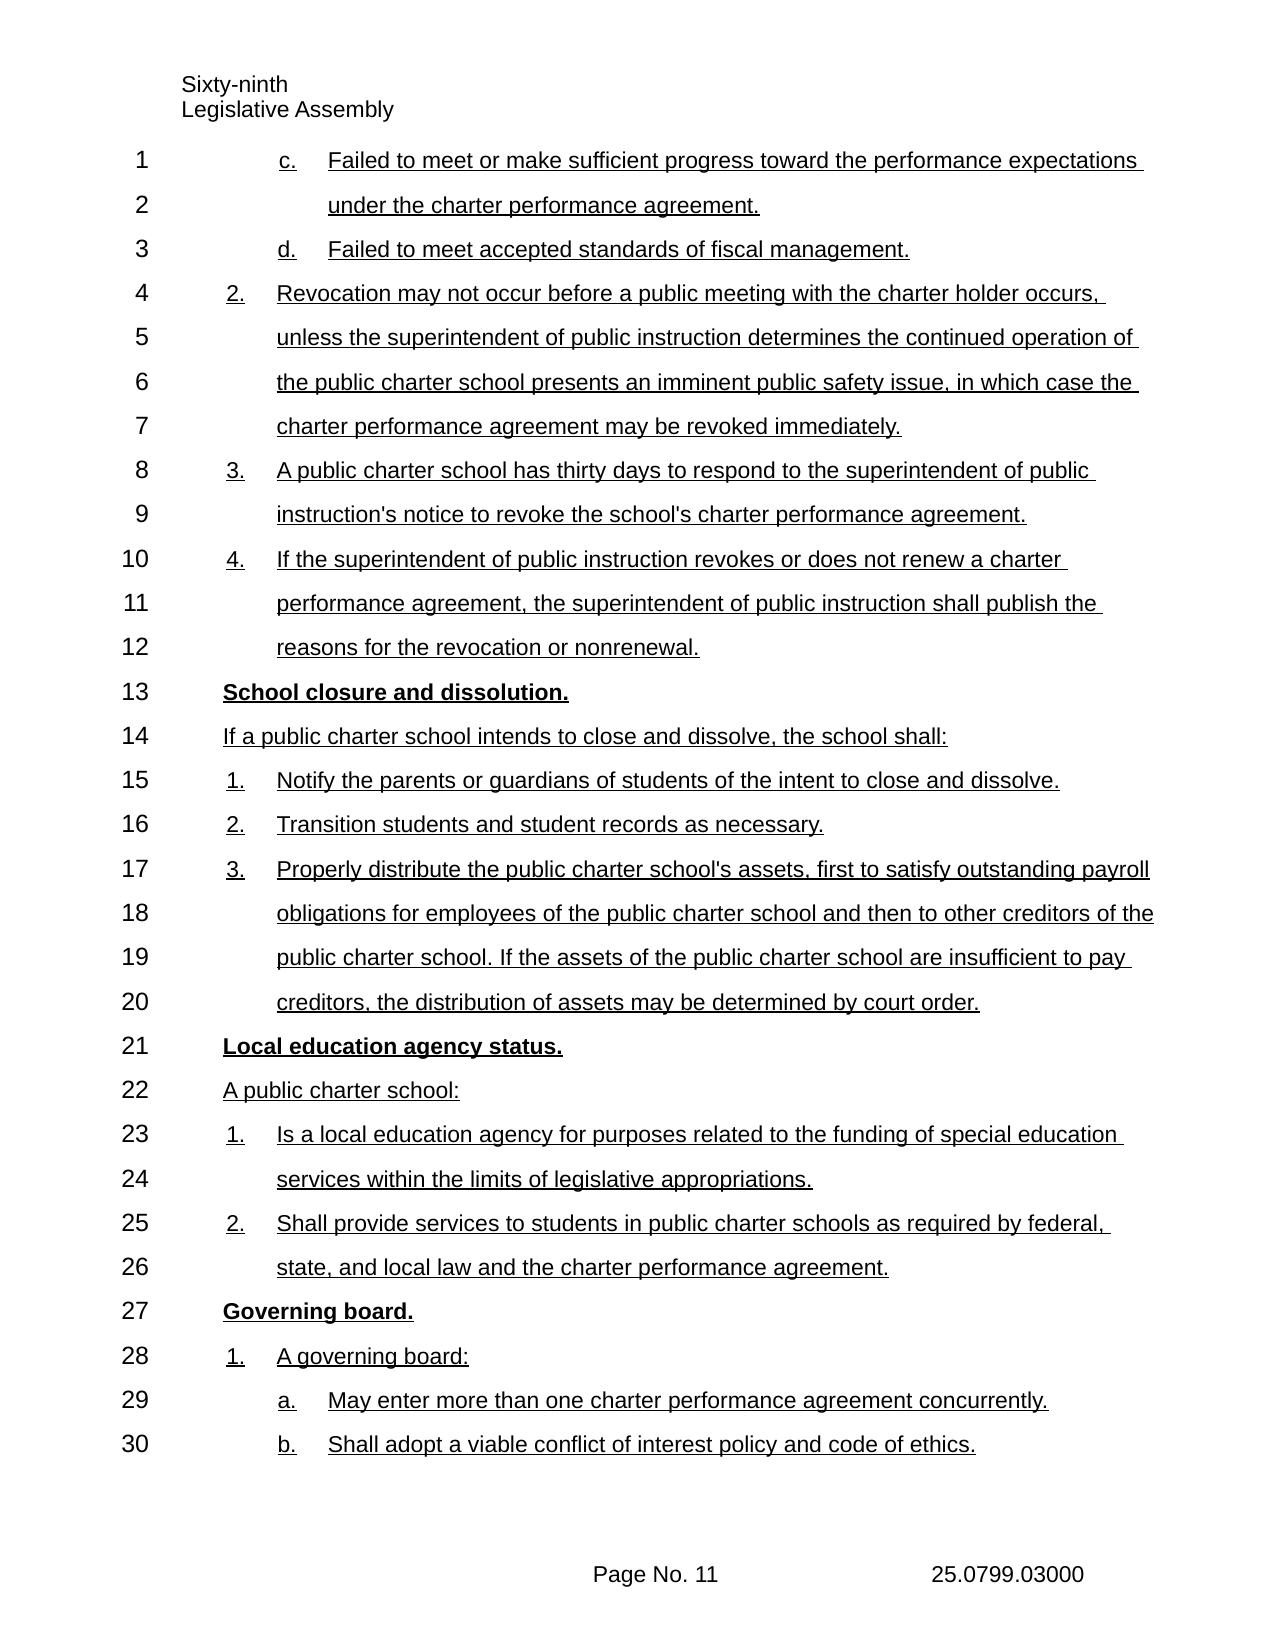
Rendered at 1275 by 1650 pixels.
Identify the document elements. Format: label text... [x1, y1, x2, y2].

subtitle Governing board. [181, 1284, 1154, 1329]
text a. May enter more than one charter performance agreement concurrently. [181, 1373, 1154, 1417]
text If a public charter school intends to close and dissolve, the school shall: [181, 709, 1154, 753]
text c. Failed to meet or make sufficient progress toward the performance expectations under the charter performance agreement. [181, 133, 1154, 222]
text 2. Transition students and student records as necessary. [181, 797, 1154, 842]
text 1. Is a local education agency for purposes related to the funding of special education services within the limits of legislative appropriations. [181, 1107, 1154, 1196]
text d. Failed to meet accepted standards of fiscal management. [181, 222, 1154, 266]
text 1. Notify the parents or guardians of students of the intent to close and dissolve. [181, 753, 1154, 797]
text 3. A public charter school has thirty days to respond to the superintendent of public instruction's notice to revoke the school's charter performance agreement. [181, 443, 1154, 532]
subtitle Local education agency status. [181, 1019, 1154, 1063]
subtitle School closure and dissolution. [181, 664, 1154, 709]
text 2. Shall provide services to students in public charter schools as required by federal, state, and local law and the charter performance agreement. [181, 1196, 1154, 1284]
text 4. If the superintendent of public instruction revokes or does not renew a charter performance agreement, the superintendent of public instruction shall publish the reasons for the revocation or nonrenewal. [181, 532, 1154, 664]
text A public charter school: [181, 1063, 1154, 1107]
text b. Shall adopt a viable conflict of interest policy and code of ethics. [181, 1417, 1154, 1461]
text 3. Properly distribute the public charter school's assets, first to satisfy outstanding payroll obligations for employees of the public charter school and then to other creditors of the public charter school. If the assets of the public charter school are insufficient to pay creditors, the distribution of assets may be determined by court order. [181, 842, 1154, 1019]
text 2. Revocation may not occur before a public meeting with the charter holder occurs, unless the superintendent of public instruction determines the continued operation of the public charter school presents an imminent public safety issue, in which case the charter performance agreement may be revoked immediately. [181, 266, 1154, 443]
text 1. A governing board: [181, 1329, 1154, 1373]
